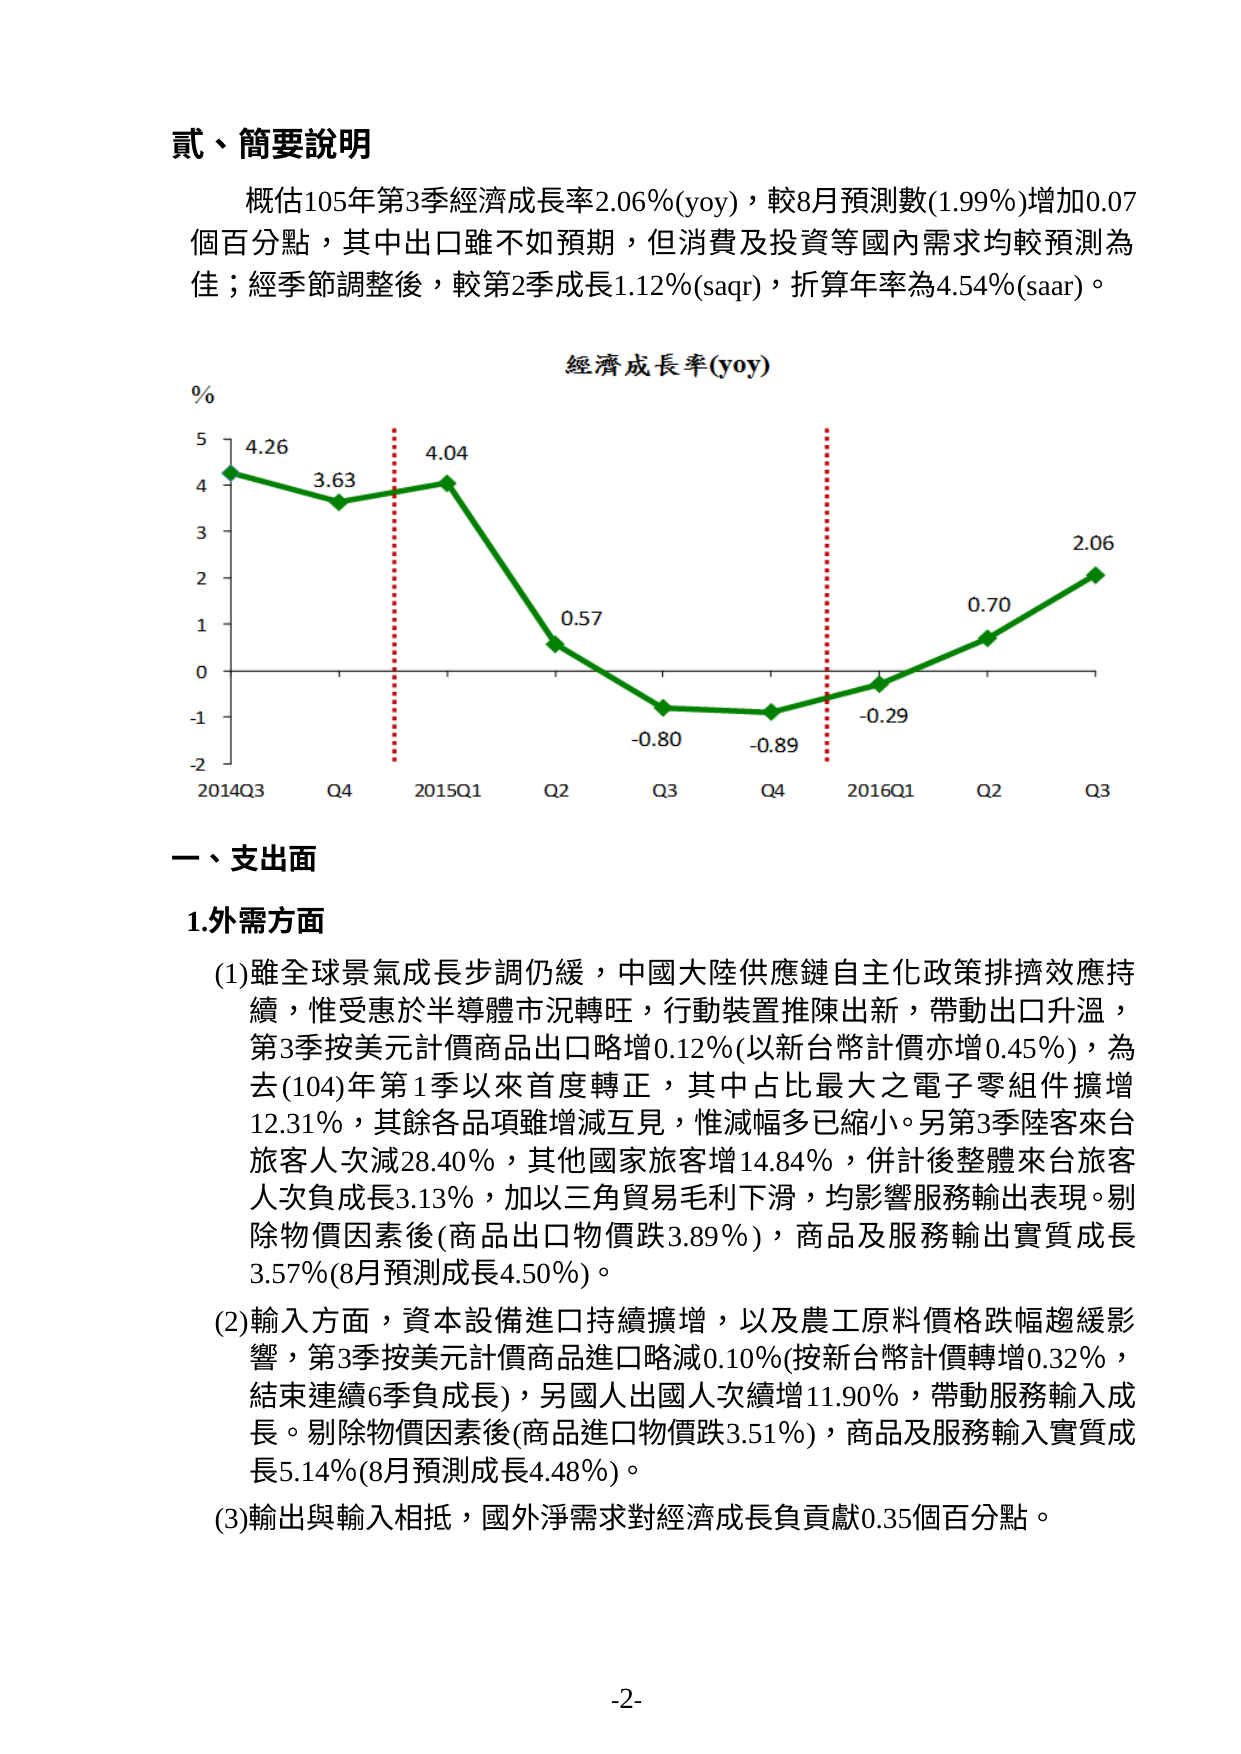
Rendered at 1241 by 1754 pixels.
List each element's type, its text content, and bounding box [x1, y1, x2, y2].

text 一、支出面 [171, 336, 1137, 878]
text (1)雖全球景氣成長步調仍緩，中國大陸供應鏈自主化政策排擠效應持續，惟受惠於半導體市況轉旺，行動裝置推陳出新，帶動出口升溫，第3季按美元計價商品出口略增0.12％(以新台幣計價亦增0.45％)，為去(104)年第1季以來首度轉正，其中占比最大之電子零組件擴增12.31％，其餘各品項雖增減互見，惟減幅多已縮小。另第3季陸客來台旅客人次減28.40％，其他國家旅客增14.84％，併計後整體來台旅客人次負成長3.13％，加以三角貿易毛利下滑，均影響服務輸出表現。剔除物價因素後(商品出口物價跌3.89％)，商品及服務輸出實質成長3.57％(8月預測成長4.50％)。 [214, 954, 1137, 1291]
text (3)輸出與輸入相抵，國外淨需求對經濟成長負貢獻0.35個百分點。 [214, 1499, 1137, 1536]
text 概估105年第3季經濟成長率2.06％(yoy)，較8月預測數(1.99％)增加0.07個百分點，其中出口雖不如預期，但消費及投資等國內需求均較預測為佳；經季節調整後，較第2季成長1.12％(saqr)，折算年率為4.54％(saar)。 [190, 178, 1137, 303]
text 1.外需方面 [171, 893, 1137, 941]
subtitle 貳、簡要說明 [171, 118, 1137, 166]
text (2)輸入方面，資本設備進口持續擴增，以及農工原料價格跌幅趨緩影響，第3季按美元計價商品進口略減0.10％(按新台幣計價轉增0.32％，結束連續6季負成長)，另國人出國人次續增11.90％，帶動服務輸入成長。剔除物價因素後(商品進口物價跌3.51％)，商品及服務輸入實質成長5.14％(8月預測成長4.48％)。 [214, 1301, 1137, 1489]
picture [180, 328, 1128, 835]
